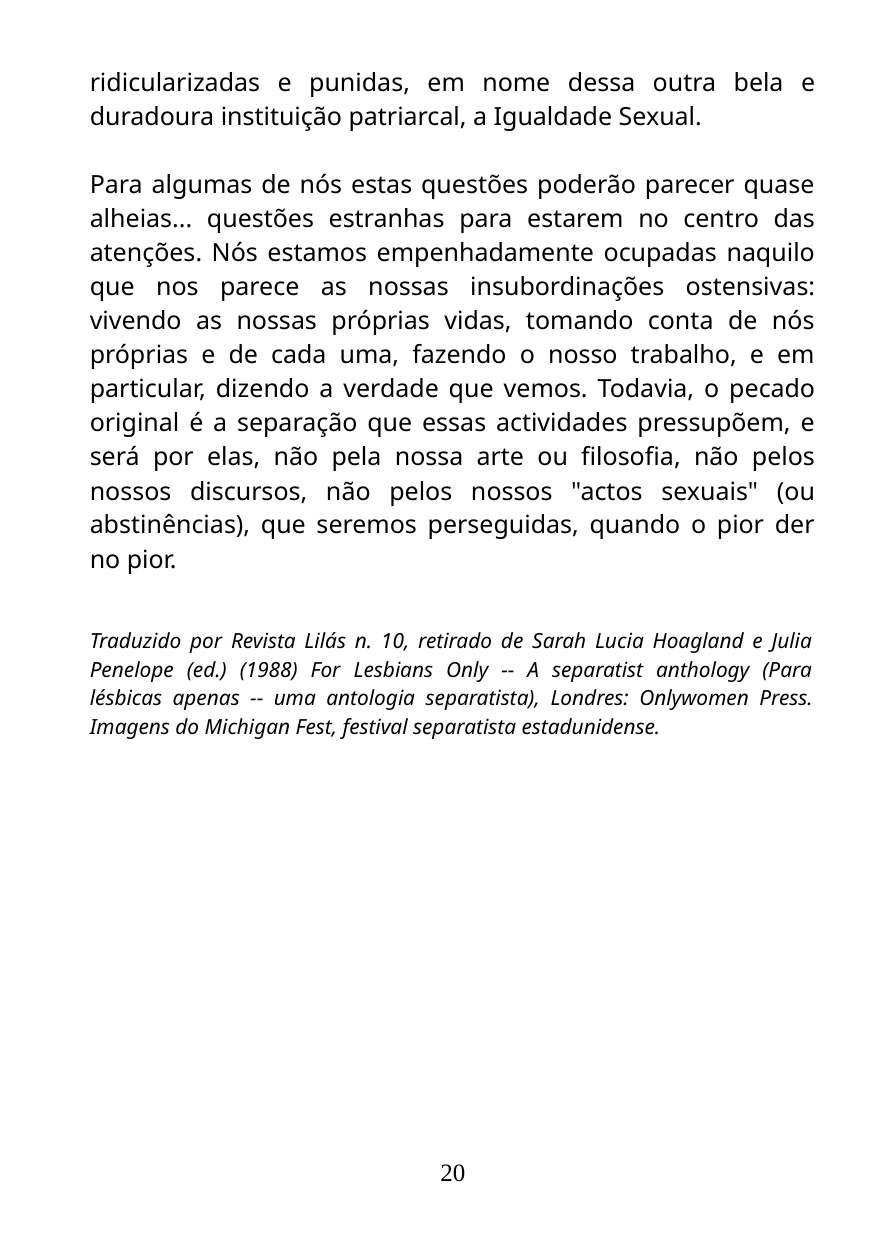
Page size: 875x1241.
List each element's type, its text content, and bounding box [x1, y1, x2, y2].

text Para algumas de nós estas questões poderão parecer quase alheias... questões estranhas para estarem no centro das atenções. Nós estamos empenhadamente ocupadas naquilo que nos parece as nossas insubordinações ostensivas: vivendo as nossas próprias vidas, tomando conta de nós próprias e de cada uma, fazendo o nosso trabalho, e em particular, dizendo a verdade que vemos. Todavia, o pecado original é a separação que essas actividades pressupõem, e será por elas, não pela nossa arte ou filosofia, não pelos nossos discursos, não pelos nossos "actos sexuais" (ou abstinências), que seremos perseguidas, quando o pior der no pior. [89, 167, 816, 575]
text ridicularizadas e punidas, em nome dessa outra bela e duradoura instituição patriarcal, a Igualdade Sexual. [89, 64, 816, 132]
text Traduzido por Revista Lilás n. 10, retirado de Sarah Lucia Hoagland e Julia Penelope (ed.) (1988) For Lesbians Only -- A separatist anthology (Para lésbicas apenas -- uma antologia separatista), Londres: Onlywomen Press. Imagens do Michigan Fest, festival separatista estadunidense. [89, 626, 816, 740]
